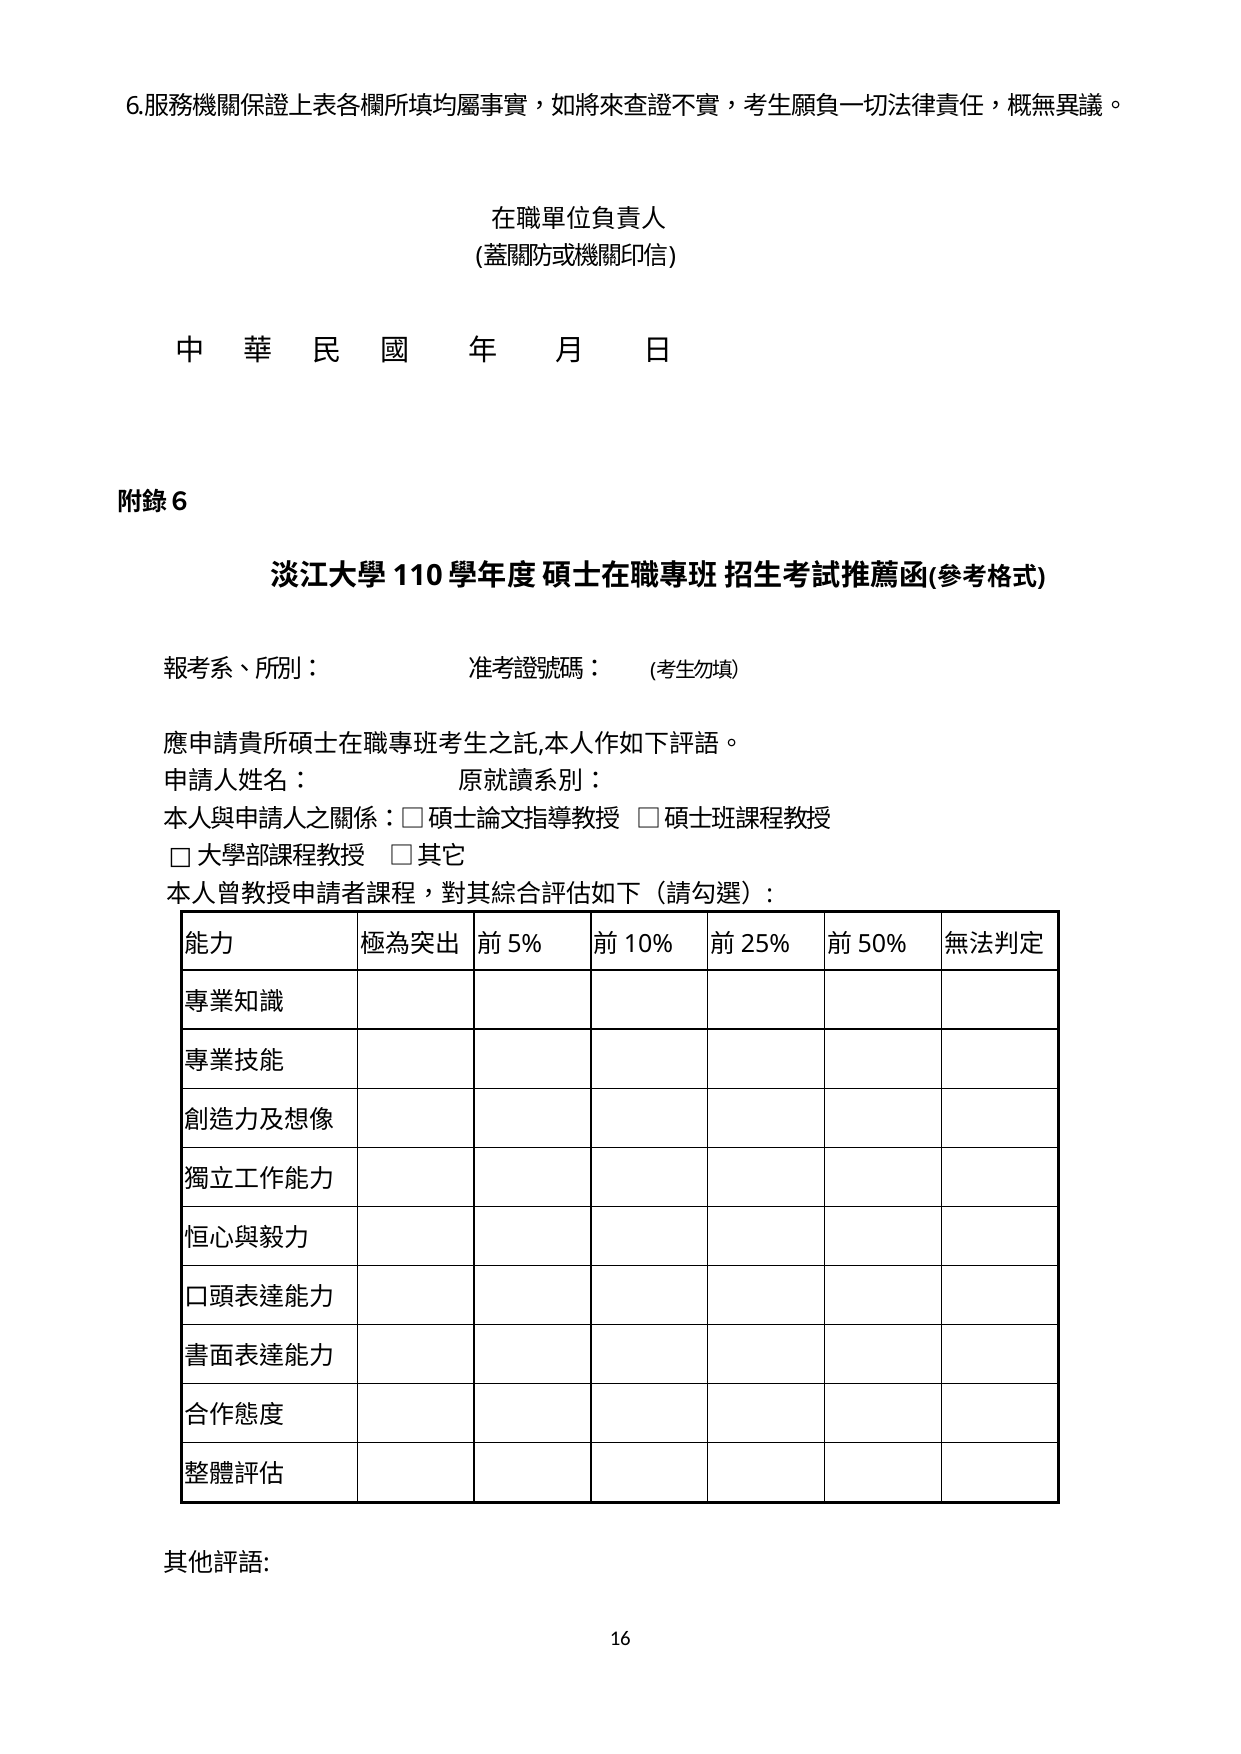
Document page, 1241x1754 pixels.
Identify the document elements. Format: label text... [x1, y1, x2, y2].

table_cell 整體評估 [183, 1443, 357, 1501]
table_cell [475, 1384, 590, 1442]
table_cell [358, 1030, 473, 1087]
table_cell [942, 1207, 1057, 1264]
table_cell [475, 971, 590, 1028]
table_cell [592, 1443, 707, 1501]
text (蓋關防或機關印信) [100, 235, 1140, 273]
table_cell [708, 1266, 824, 1324]
table_cell [592, 1030, 707, 1087]
table_cell [825, 971, 941, 1028]
table_cell [358, 1384, 473, 1442]
table_cell [708, 1030, 824, 1087]
table_cell [942, 1325, 1057, 1383]
table_cell [708, 1384, 824, 1442]
table_cell [358, 1266, 473, 1324]
table_cell [358, 1325, 473, 1383]
table_cell 書面表達能力 [183, 1325, 357, 1383]
table_cell [825, 1325, 941, 1383]
table_cell 創造力及想像 [183, 1089, 357, 1146]
table_header 能力 [183, 913, 357, 969]
table_cell [825, 1030, 941, 1087]
table_cell [708, 1443, 824, 1501]
text 本人曾教授申請者課程，對其綜合評估如下（請勾選）: [166, 873, 1078, 910]
table_cell [942, 971, 1057, 1028]
text □ 大學部課程教授 □ 其它 [163, 835, 1078, 873]
table_cell [358, 1089, 473, 1146]
table_cell [708, 1325, 824, 1383]
table_cell [942, 1148, 1057, 1206]
table_cell [475, 1266, 590, 1324]
text 附錄６ [117, 481, 219, 517]
table_header 極為突出 [358, 913, 473, 969]
table_cell 口頭表達能力 [183, 1266, 357, 1324]
table_cell 恒心與毅力 [183, 1207, 357, 1264]
table_header 無法判定 [942, 913, 1057, 969]
table_cell [358, 971, 473, 1028]
table_cell [592, 971, 707, 1028]
text 其他評語: [163, 1541, 1078, 1579]
table_cell [475, 1030, 590, 1087]
table_cell [825, 1148, 941, 1206]
table_cell [708, 1148, 824, 1206]
table_cell [708, 1089, 824, 1146]
table_cell [358, 1443, 473, 1501]
table_cell [708, 1207, 824, 1264]
table_cell [592, 1325, 707, 1383]
text 應申請貴所碩士在職專班考生之託,本人作如下評語。 [163, 723, 1078, 760]
table_cell [592, 1384, 707, 1442]
table_header 前50% [825, 913, 941, 969]
table_cell [475, 1443, 590, 1501]
table_cell [475, 1207, 590, 1264]
table_cell [475, 1089, 590, 1146]
text 報考系、所別： 准考證號碼： (考生勿填） [163, 648, 978, 685]
table_header 前5% [475, 913, 590, 969]
table_cell 專業技能 [183, 1030, 357, 1087]
table_cell [592, 1148, 707, 1206]
table_cell [592, 1207, 707, 1264]
text 淡江大學110學年度 碩士在職專班 招生考試推薦函(參考格式) [175, 535, 1140, 610]
text 在職單位負責人 [100, 198, 1140, 235]
table_cell [475, 1148, 590, 1206]
table_header 前25% [708, 913, 824, 969]
table_cell [708, 971, 824, 1028]
table_cell 獨立工作能力 [183, 1148, 357, 1206]
table_cell [942, 1089, 1057, 1146]
table_cell [825, 1443, 941, 1501]
text 中 華 民 國 年 月 日 [175, 310, 1140, 385]
table_cell 專業知識 [183, 971, 357, 1028]
table_header 前10% [592, 913, 707, 969]
table_cell [825, 1266, 941, 1324]
table_cell [825, 1089, 941, 1146]
table_cell [825, 1207, 941, 1264]
table_cell [358, 1207, 473, 1264]
table_cell [592, 1266, 707, 1324]
table_cell [475, 1325, 590, 1383]
text 申請人姓名： 原就讀系別： [163, 760, 1078, 798]
table_cell [825, 1384, 941, 1442]
text 本人與申請人之關係：□ 碩士論文指導教授 □ 碩士班課程教授 [163, 798, 1078, 835]
text 6.服務機關保證上表各欄所填均屬事實，如將來查證不實，考生願負一切法律責任，概無異議。 [125, 85, 1115, 123]
table_cell [358, 1148, 473, 1206]
table_cell 合作態度 [183, 1384, 357, 1442]
table_cell [942, 1443, 1057, 1501]
table_cell [592, 1089, 707, 1146]
table_cell [942, 1384, 1057, 1442]
table_cell [942, 1030, 1057, 1087]
table_cell [942, 1266, 1057, 1324]
